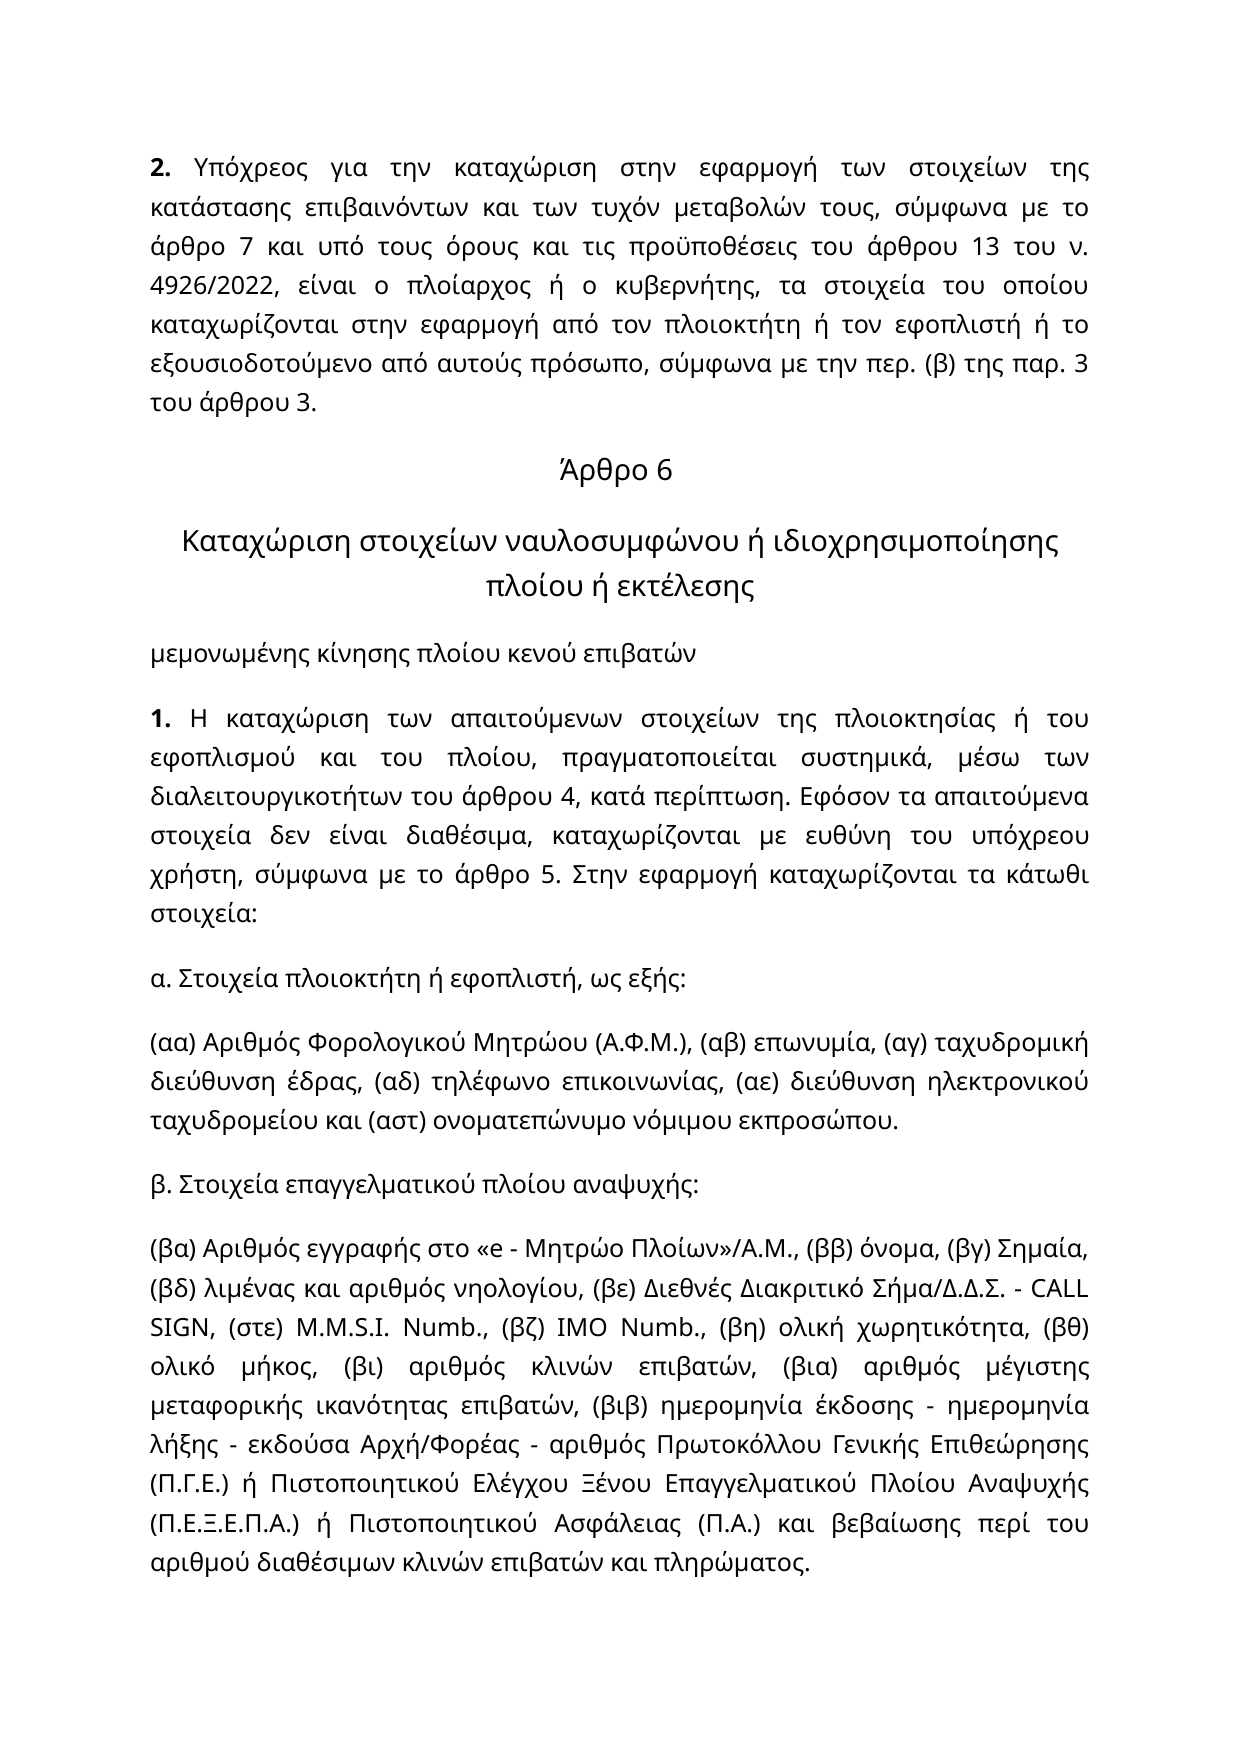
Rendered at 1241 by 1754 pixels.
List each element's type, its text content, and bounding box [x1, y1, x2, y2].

subtitle Καταχώριση στοιχείων ναυλοσυμφώνου ή ιδιοχρησιμοποίησης πλοίου ή εκτέλεσης [150, 520, 1090, 605]
text 2. Υπόχρεος για την καταχώριση στην εφαρμογή των στοιχείων της κατάστασης επιβαινόντων και των τυχόν μεταβολών τους, σύμφωνα με το άρθρο 7 και υπό τους όρους και τις προϋποθέσεις του άρθρου 13 του ν. 4926/2022, είναι ο πλοίαρχος ή ο κυβερνήτης, τα στοιχεία του οποίου καταχωρίζονται στην εφαρμογή από τον πλοιοκτήτη ή τον εφοπλιστή ή το εξουσιοδοτούμενο από αυτούς πρόσωπο, σύμφωνα με την περ. (β) της παρ. 3 του άρθρου 3. [150, 150, 1090, 419]
text 1. Η καταχώριση των απαιτούμενων στοιχείων της πλοιοκτησίας ή του εφοπλισμού και του πλοίου, πραγματοποιείται συστημικά, μέσω των διαλειτουργικοτήτων του άρθρου 4, κατά περίπτωση. Εφόσον τα απαιτούμενα στοιχεία δεν είναι διαθέσιμα, καταχωρίζονται με ευθύνη του υπόχρεου χρήστη, σύμφωνα με το άρθρο 5. Στην εφαρμογή καταχωρίζονται τα κάτωθι στοιχεία: [150, 700, 1090, 930]
subtitle Άρθρο 6 [150, 449, 1090, 489]
text (αα) Αριθμός Φορολογικού Μητρώου (Α.Φ.Μ.), (αβ) επωνυμία, (αγ) ταχυδρομική διεύθυνση έδρας, (αδ) τηλέφωνο επικοινωνίας, (αε) διεύθυνση ηλεκτρονικού ταχυδρομείου και (αστ) ονοματεπώνυμο νόμιμου εκπροσώπου. [150, 1024, 1090, 1137]
text β. Στοιχεία επαγγελματικού πλοίου αναψυχής: [150, 1167, 1090, 1201]
text μεμονωμένης κίνησης πλοίου κενού επιβατών [150, 636, 1090, 670]
text α. Στοιχεία πλοιοκτήτη ή εφοπλιστή, ως εξής: [150, 960, 1090, 994]
text (βα) Αριθμός εγγραφής στο «e - Μητρώο Πλοίων»/Α.Μ., (ββ) όνομα, (βγ) Σημαία, (βδ) λιμένας και αριθμός νηολογίου, (βε) Διεθνές Διακριτικό Σήμα/Δ.Δ.Σ. - CALL SIGN, (στε) M.M.S.I. Numb., (βζ) IMO Numb., (βη) ολική χωρητικότητα, (βθ) ολικό μήκος, (βι) αριθμός κλινών επιβατών, (βια) αριθμός μέγιστης μεταφορικής ικανότητας επιβατών, (βιβ) ημερομηνία έκδοσης - ημερομηνία λήξης - εκδούσα Αρχή/Φορέας - αριθμός Πρωτοκόλλου Γενικής Επιθεώρησης (Π.Γ.Ε.) ή Πιστοποιητικού Ελέγχου Ξένου Επαγγελματικού Πλοίου Αναψυχής (Π.Ε.Ξ.Ε.Π.Α.) ή Πιστοποιητικού Ασφάλειας (Π.Α.) και βεβαίωσης περί του αριθμού διαθέσιμων κλινών επιβατών και πληρώματος. [150, 1231, 1090, 1578]
